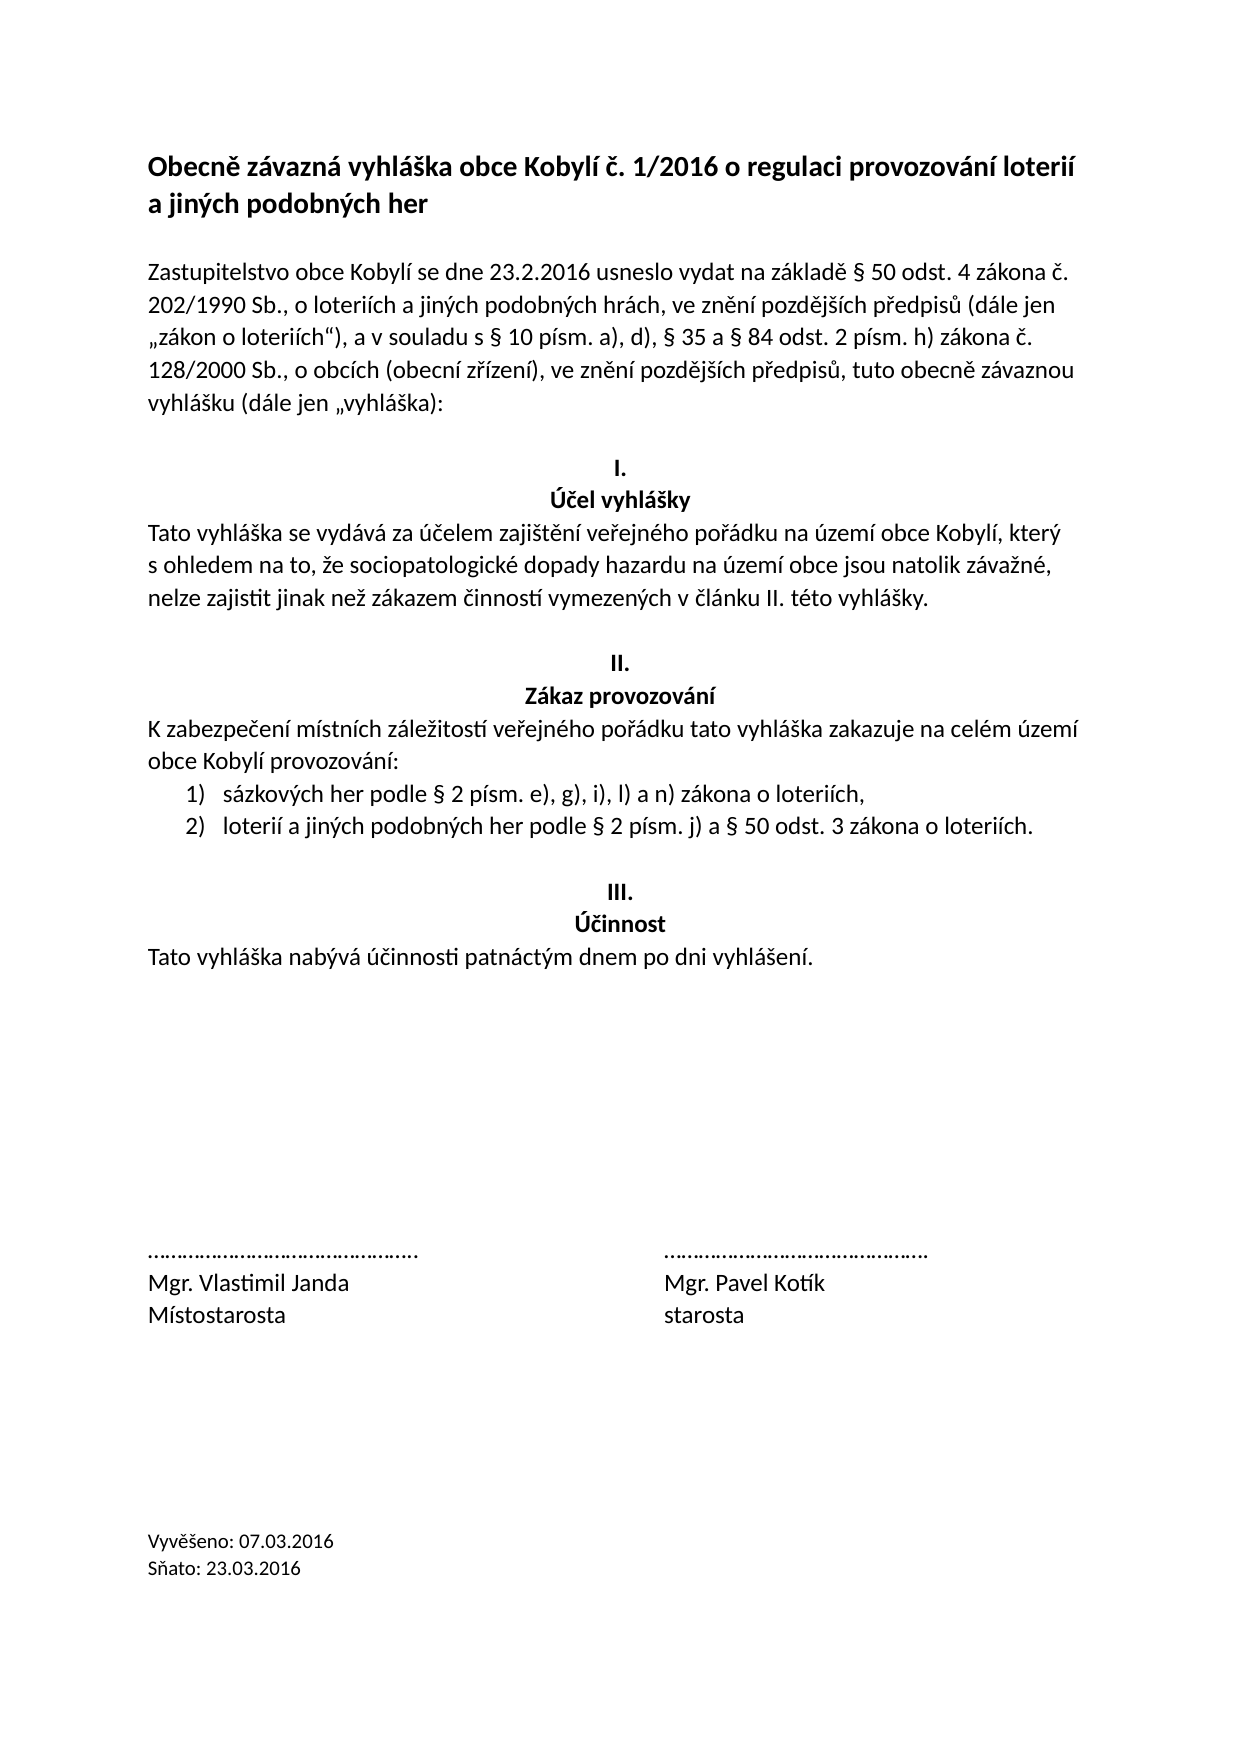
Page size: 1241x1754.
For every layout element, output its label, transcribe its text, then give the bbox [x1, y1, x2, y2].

text II. [148, 647, 1093, 678]
text Obecně závazná vyhláška obce Kobylí č. 1/2016 o regulaci provozování loterií a jiných podobných her [148, 148, 1093, 221]
text Účinnost [148, 908, 1093, 939]
text Vyvěšeno: 07.03.2016 [148, 1528, 1093, 1553]
text Zákaz provozování [148, 680, 1093, 711]
list sázkových her podle § 2 písm. e), g), i), l) a n) zákona o loteriích, [185, 778, 1093, 808]
text ……………………………………….. ………………………………………. [148, 1234, 1093, 1265]
text Tato vyhláška nabývá účinnosti patnáctým dnem po dni vyhlášení. [148, 941, 1093, 971]
text K zabezpečení místních záležitostí veřejného pořádku tato vyhláška zakazuje na celém území obce Kobylí provozování: [148, 713, 1093, 776]
list loterií a jiných podobných her podle § 2 písm. j) a § 50 odst. 3 zákona o loteriích. [185, 811, 1093, 841]
text Zastupitelstvo obce Kobylí se dne 23.2.2016 usneslo vydat na základě § 50 odst. 4 zákona č. 202/1990 Sb., o loteriích a jiných podobných hrách, ve znění pozdějších předpisů (dále jen „zákon o loteriích“), a v souladu s § 10 písm. a), d), § 35 a § 84 odst. 2 písm. h) zákona č. 128/2000 Sb., o obcích (obecní zřízení), ve znění pozdějších předpisů, tuto obecně závaznou vyhlášku (dále jen „vyhláška): [148, 256, 1093, 417]
text Účel vyhlášky [148, 484, 1093, 515]
text Mgr. Vlastimil Janda Mgr. Pavel Kotík [148, 1267, 1093, 1297]
text III. [148, 876, 1093, 906]
text Místostarosta starosta [148, 1299, 1093, 1330]
text I. [148, 452, 1093, 482]
text Sňato: 23.03.2016 [148, 1555, 1093, 1580]
text Tato vyhláška se vydává za účelem zajištění veřejného pořádku na území obce Kobylí, který s ohledem na to, že sociopatologické dopady hazardu na území obce jsou natolik závažné, nelze zajistit jinak než zákazem činností vymezených v článku II. této vyhlášky. [148, 517, 1093, 613]
